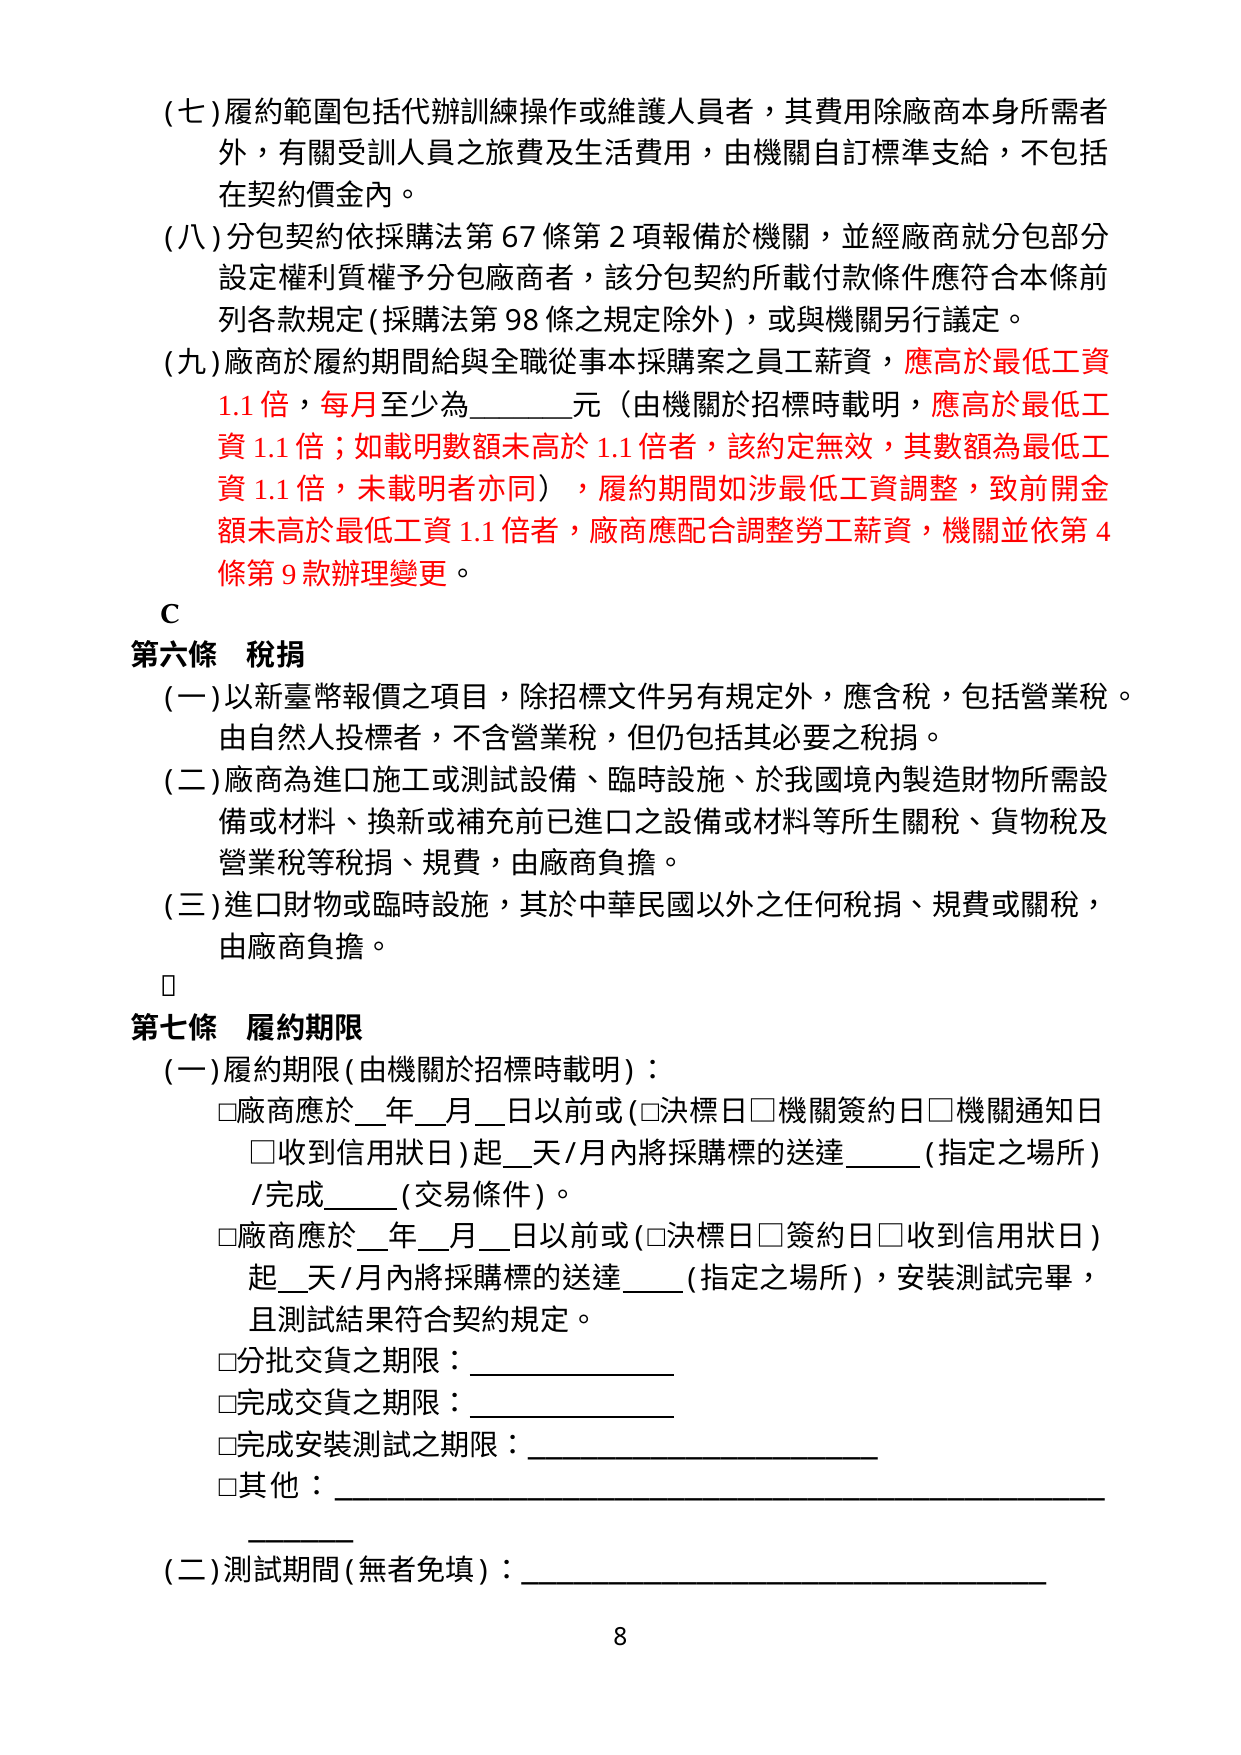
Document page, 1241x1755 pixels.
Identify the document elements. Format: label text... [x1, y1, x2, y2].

text (九)廠商於履約期間給與全職從事本採購案之員工薪資，應高於最低工資1.1倍，每月至少為_______元（由機關於招標時載明，應高於最低工資1.1倍；如載明數額未高於1.1倍者，該約定無效，其數額為最低工資1.1倍，未載明者亦同），履約期間如涉最低工資調整，致前開金額未高於最低工資1.1倍者，廠商應配合調整勞工薪資，機關並依第4條第9款辦理變更。 [159, 339, 1110, 592]
text (二)測試期間(無者免填)：______________________________ [159, 1547, 1110, 1588]
text (三)進口財物或臨時設施，其於中華民國以外之任何稅捐、規費或關稅，由廠商負擔。 [159, 882, 1110, 966]
text (七)履約範圍包括代辦訓練操作或維護人員者，其費用除廠商本身所需者外，有關受訓人員之旅費及生活費用，由機關自訂標準支給，不包括在契約價金內。 [159, 89, 1110, 214]
text (一)履約期限(由機關於招標時載明)： [159, 1047, 1110, 1088]
text □完成交貨之期限： [218, 1380, 1104, 1422]
text 第七條 履約期限 [130, 1005, 1110, 1047]
text 第六條 稅捐 [130, 632, 1110, 674]
text (一)以新臺幣報價之項目，除招標文件另有規定外，應含稅，包括營業稅。由自然人投標者，不含營業稅，但仍包括其必要之稅捐。 [159, 674, 1110, 757]
text □廠商應於 年 月 日以前或(□決標日□簽約日□收到信用狀日)起 天/月內將採購標的送達 (指定之場所)，安裝測試完畢，且測試結果符合契約規定。 [218, 1213, 1104, 1338]
text □其他：__________________________________________________ [218, 1463, 1104, 1547]
text □分批交貨之期限： [218, 1338, 1104, 1380]
text  [159, 966, 1110, 1005]
text  [159, 592, 1104, 632]
text (二)廠商為進口施工或測試設備、臨時設施、於我國境內製造財物所需設備或材料、換新或補充前已進口之設備或材料等所生關稅、貨物稅及營業稅等稅捐、規費，由廠商負擔。 [159, 757, 1110, 882]
text □完成安裝測試之期限：____________________ [218, 1422, 1104, 1463]
text □廠商應於 年 月 日以前或(□決標日□機關簽約日□機關通知日□收到信用狀日)起 天/月內將採購標的送達 (指定之場所)/完成 (交易條件)。 [218, 1088, 1104, 1213]
text (八)分包契約依採購法第67條第2項報備於機關，並經廠商就分包部分設定權利質權予分包廠商者，該分包契約所載付款條件應符合本條前列各款規定(採購法第98條之規定除外)，或與機關另行議定。 [159, 214, 1110, 339]
